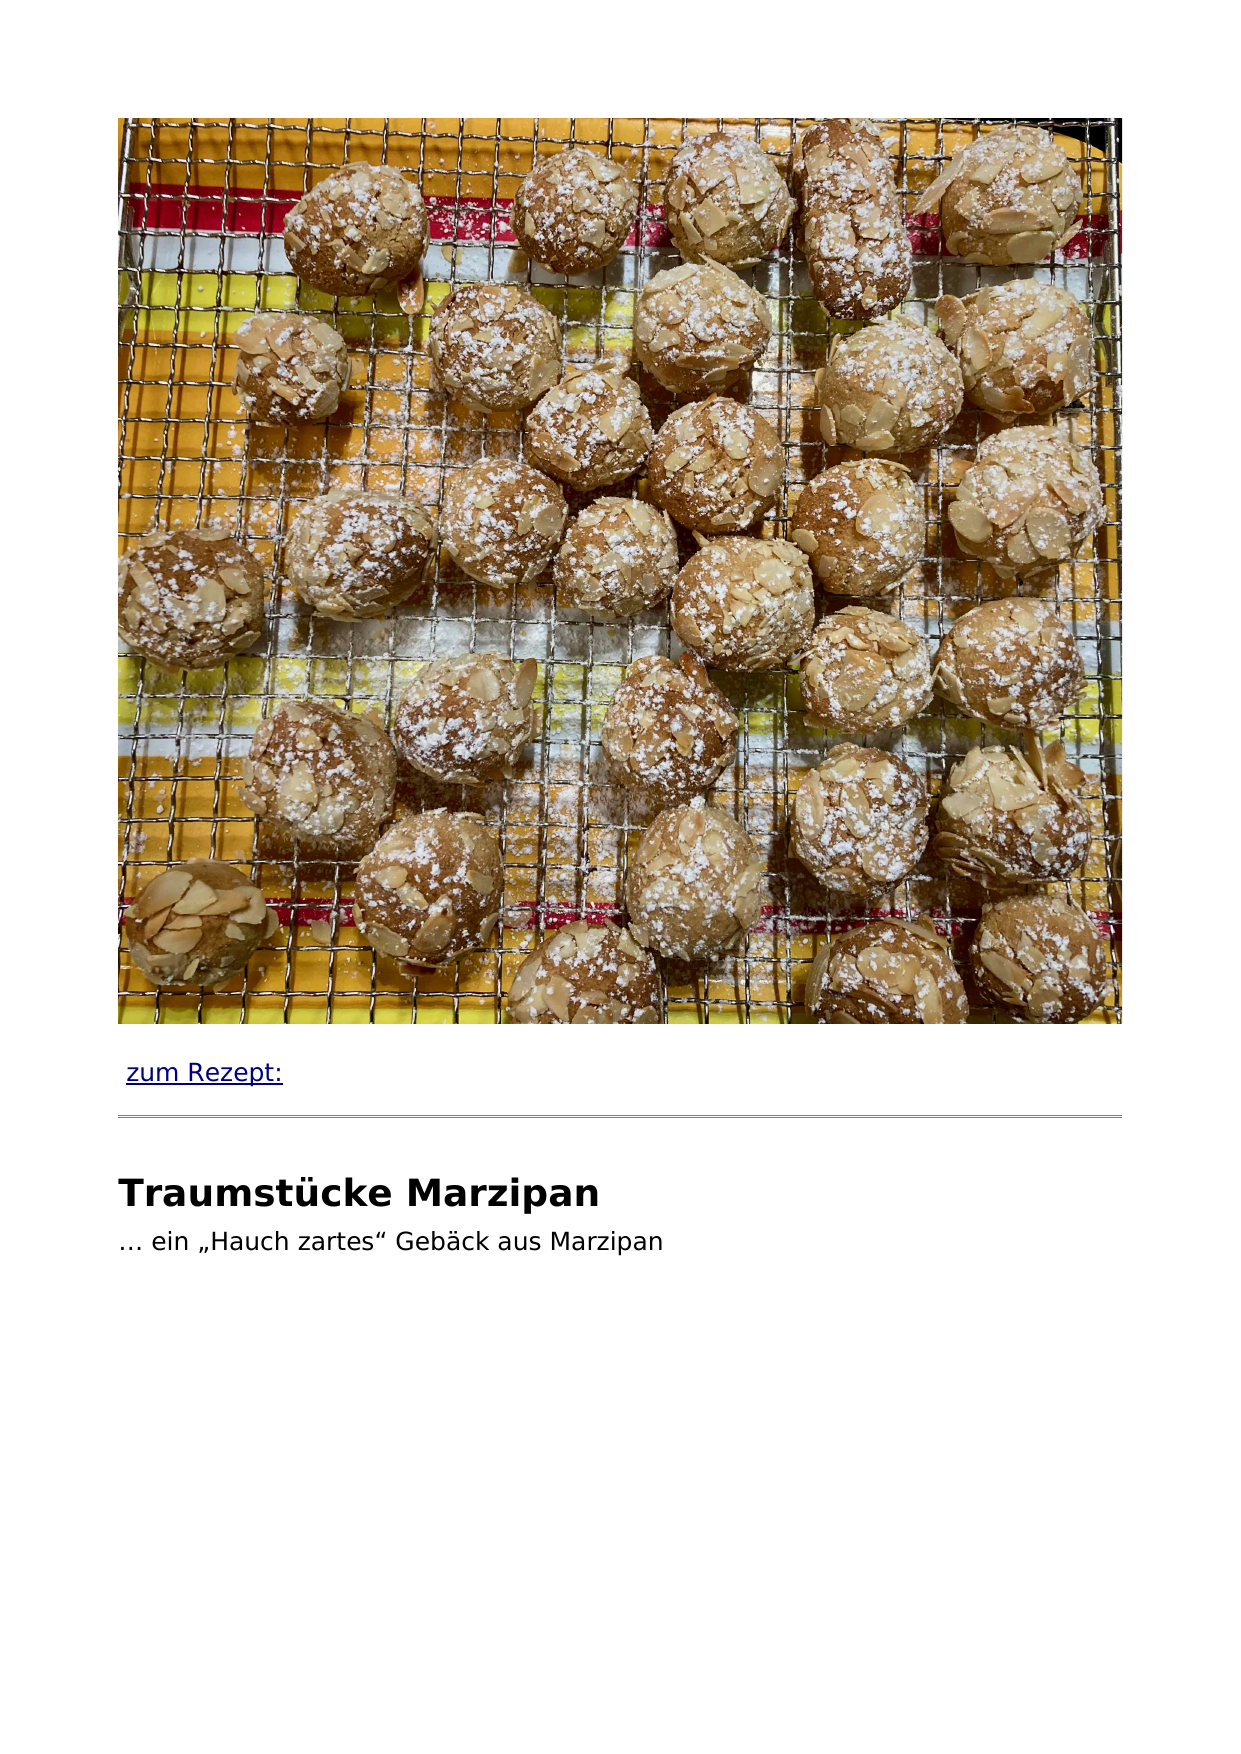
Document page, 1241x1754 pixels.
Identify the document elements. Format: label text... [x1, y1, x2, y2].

subtitle Traumstücke Marzipan [118, 1171, 1122, 1215]
text … ein „Hauch zartes“ Gebäck aus Marzipan [118, 1228, 1122, 1286]
picture [118, 118, 1123, 1024]
text zum Rezept: [118, 1024, 1122, 1088]
